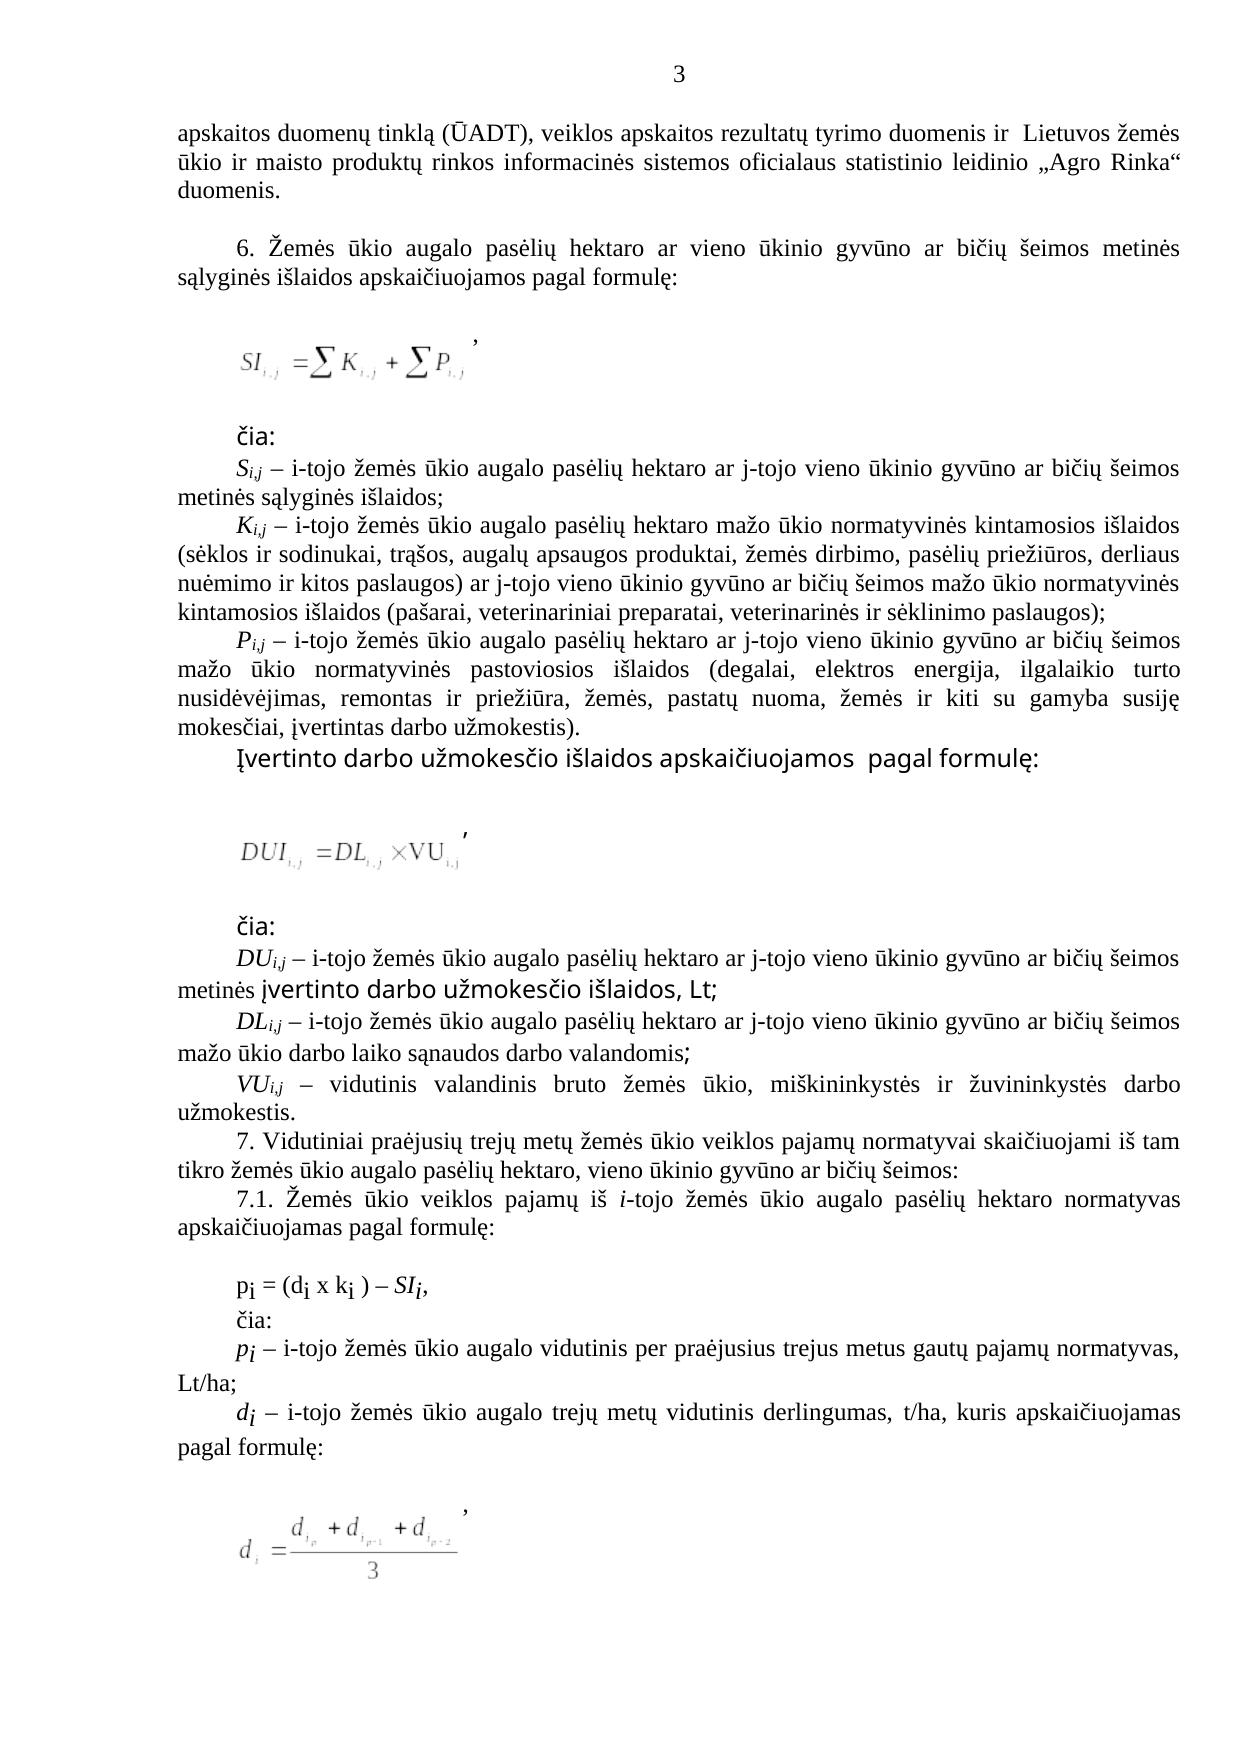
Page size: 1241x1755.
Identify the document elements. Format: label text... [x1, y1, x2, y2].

text Pi,j – i-tojo žemės ūkio augalo pasėlių hektaro ar j-tojo vieno ūkinio gyvūno ar bičių šeimos mažo ūkio normatyvinės pastoviosios išlaidos (degalai, elektros energija, ilgalaikio turto nusidėvėjimas, remontas ir priežiūra, žemės, pastatų nuoma, žemės ir kiti su gamyba susiję mokesčiai, įvertintas darbo užmokestis). [177, 626, 1181, 741]
text DLi,j – i-tojo žemės ūkio augalo pasėlių hektaro ar j-tojo vieno ūkinio gyvūno ar bičių šeimos mažo ūkio darbo laiko sąnaudos darbo valandomis; [177, 1006, 1181, 1069]
text pi – i-tojo žemės ūkio augalo vidutinis per praėjusius trejus metus gautų pajamų normatyvas, Lt/ha; [177, 1333, 1181, 1397]
text pi = (di x ki ) – SIi, [177, 1270, 1181, 1305]
text čia: [177, 1305, 1181, 1333]
text VUi,j – vidutinis valandinis bruto žemės ūkio, miškininkystės ir žuvininkystės darbo užmokestis. [177, 1069, 1181, 1126]
text apskaitos duomenų tinklą (ŪADT), veiklos apskaitos rezultatų tyrimo duomenis ir Lietuvos žemės ūkio ir maisto produktų rinkos informacinės sistemos oficialaus statistinio leidinio „Agro Rinka“ duomenis. [177, 118, 1181, 204]
text 7. Vidutiniai praėjusių trejų metų žemės ūkio veiklos pajamų normatyvai skaičiuojami iš tam tikro žemės ūkio augalo pasėlių hektaro, vieno ūkinio gyvūno ar bičių šeimos: [177, 1126, 1181, 1184]
text čia: [177, 419, 1181, 453]
text 7.1. Žemės ūkio veiklos pajamų iš i-tojo žemės ūkio augalo pasėlių hektaro normatyvas apskaičiuojamas pagal formulę: [177, 1184, 1181, 1241]
text čia: [177, 909, 1181, 943]
text DUi,j – i-tojo žemės ūkio augalo pasėlių hektaro ar j-tojo vieno ūkinio gyvūno ar bičių šeimos metinės įvertinto darbo užmokesčio išlaidos, Lt; [177, 943, 1181, 1006]
text di – i-tojo žemės ūkio augalo trejų metų vidutinis derlingumas, t/ha, kuris apskaičiuojamas pagal formulę: [177, 1397, 1181, 1460]
text Si,j – i-tojo žemės ūkio augalo pasėlių hektaro ar j-tojo vieno ūkinio gyvūno ar bičių šeimos metinės sąlyginės išlaidos; [177, 453, 1181, 511]
text DUi,j = DLi,jxVUi,j, [177, 809, 1181, 875]
text di=(di(p)+di(p-1)+di(p-2))/3, [177, 1489, 1181, 1583]
text SIi,j = SUMA(Ki,j) + SUMA(Pi,j), [177, 319, 1181, 385]
text Ki,j – i-tojo žemės ūkio augalo pasėlių hektaro mažo ūkio normatyvinės kintamosios išlaidos (sėklos ir sodinukai, trąšos, augalų apsaugos produktai, žemės dirbimo, pasėlių priežiūros, derliaus nuėmimo ir kitos paslaugos) ar j-tojo vieno ūkinio gyvūno ar bičių šeimos mažo ūkio normatyvinės kintamosios išlaidos (pašarai, veterinariniai preparatai, veterinarinės ir sėklinimo paslaugos); [177, 511, 1181, 626]
text Įvertinto darbo užmokesčio išlaidos apskaičiuojamos pagal formulę: [177, 741, 1181, 774]
text 6. Žemės ūkio augalo pasėlių hektaro ar vieno ūkinio gyvūno ar bičių šeimos metinės sąlyginės išlaidos apskaičiuojamos pagal formulę: [177, 233, 1181, 291]
